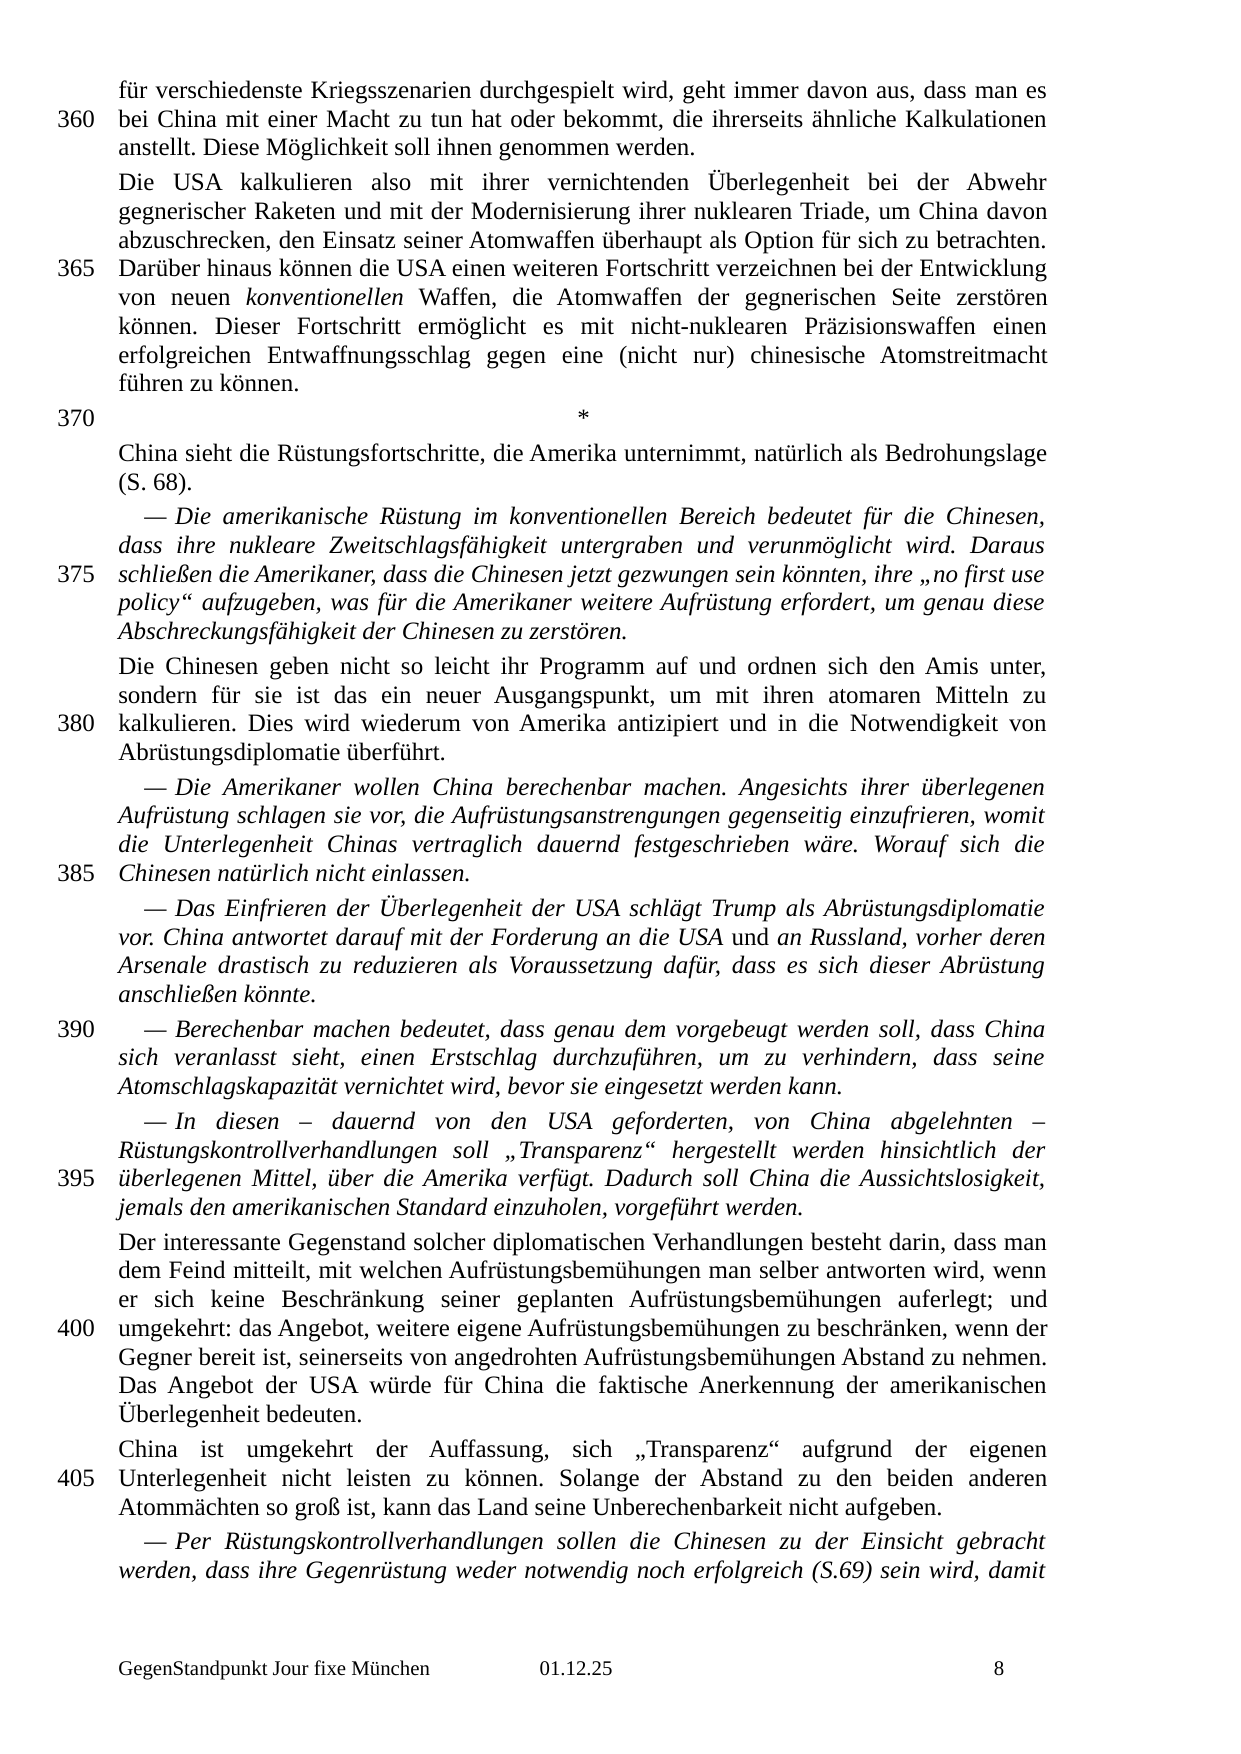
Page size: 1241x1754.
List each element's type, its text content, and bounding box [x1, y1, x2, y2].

text — In diesen – dauernd von den USA geforderten, von China abgelehnten – Rüstungskontrollverhandlungen soll „Transparenz“ hergestellt werden hinsichtlich der überlegenen Mittel, über die Amerika verfügt. Dadurch soll China die Aussichtslosigkeit, jemals den amerikanischen Standard einzuholen, vorgeführt werden. [118, 1106, 1048, 1221]
text Die USA kalkulieren also mit ihrer vernichtenden Überlegenheit bei der Abwehr gegnerischer Raketen und mit der Modernisierung ihrer nuklearen Triade, um China davon abzuschrecken, den Einsatz seiner Atomwaffen überhaupt als Option für sich zu betrachten. Darüber hinaus können die USA einen weiteren Fortschritt verzeichnen bei der Entwicklung von neuen konventionellen Waffen, die Atomwaffen der gegnerischen Seite zerstören können. Dieser Fortschritt ermöglicht es mit nicht-nuklearen Präzisionswaffen einen erfolgreichen Entwaffnungsschlag gegen eine (nicht nur) chinesische Atomstreitmacht führen zu können. [118, 167, 1048, 397]
text China sieht die Rüstungsfortschritte, die Amerika unternimmt, natürlich als Bedrohungslage (S. 68). [118, 438, 1048, 495]
text für verschiedenste Kriegsszenarien durchgespielt wird, geht immer davon aus, dass man es bei China mit einer Macht zu tun hat oder bekommt, die ihrerseits ähnliche Kalkulationen anstellt. Diese Möglichkeit soll ihnen genommen werden. [118, 75, 1048, 161]
text — Die amerikanische Rüstung im konventionellen Bereich bedeutet für die Chinesen, dass ihre nukleare Zweitschlagsfähigkeit untergraben und verunmöglicht wird. Daraus schließen die Amerikaner, dass die Chinesen jetzt gezwungen sein könnten, ihre „no first use policy“ aufzugeben, was für die Amerikaner weitere Aufrüstung erfordert, um genau diese Abschreckungsfähigkeit der Chinesen zu zerstören. [118, 501, 1048, 645]
text Der interessante Gegenstand solcher diplomatischen Verhandlungen besteht darin, dass man dem Feind mitteilt, mit welchen Aufrüstungsbemühungen man selber antworten wird, wenn er sich keine Beschränkung seiner geplanten Aufrüstungsbemühungen auferlegt; und umgekehrt: das Angebot, weitere eigene Aufrüstungsbemühungen zu beschränken, wenn der Gegner bereit ist, seinerseits von angedrohten Aufrüstungsbemühungen Abstand zu nehmen. Das Angebot der USA würde für China die faktische Anerkennung der amerikanischen Überlegenheit bedeuten. [118, 1227, 1048, 1428]
text — Berechenbar machen bedeutet, dass genau dem vorgebeugt werden soll, dass China sich veranlasst sieht, einen Erstschlag durchzuführen, um zu verhindern, dass seine Atomschlagskapazität vernichtet wird, bevor sie eingesetzt werden kann. [118, 1014, 1048, 1100]
text — Per Rüstungskontrollverhandlungen sollen die Chinesen zu der Einsicht gebracht werden, dass ihre Gegenrüstung weder notwendig noch erfolgreich (S.69) sein wird, damit [118, 1526, 1048, 1584]
text — Die Amerikaner wollen China berechenbar machen. Angesichts ihrer überlegenen Aufrüstung schlagen sie vor, die Aufrüstungsanstrengungen gegenseitig einzufrieren, womit die Unterlegenheit Chinas vertraglich dauernd festgeschrieben wäre. Worauf sich die Chinesen natürlich nicht einlassen. [118, 772, 1048, 887]
text China ist umgekehrt der Auffassung, sich „Transparenz“ aufgrund der eigenen Unterlegenheit nicht leisten zu können. Solange der Abstand zu den beiden anderen Atommächten so groß ist, kann das Land seine Unberechenbarkeit nicht aufgeben. [118, 1434, 1048, 1520]
text — Das Einfrieren der Überlegenheit der USA schlägt Trump als Abrüstungsdiplomatie vor. China antwortet darauf mit der Forderung an die USA und an Russland, vorher deren Arsenale drastisch zu reduzieren als Voraussetzung dafür, dass es sich dieser Abrüstung anschließen könnte. [118, 893, 1048, 1008]
text * [118, 403, 1048, 432]
text Die Chinesen geben nicht so leicht ihr Programm auf und ordnen sich den Amis unter, sondern für sie ist das ein neuer Ausgangspunkt, um mit ihren atomaren Mitteln zu kalkulieren. Dies wird wiederum von Amerika antizipiert und in die Notwendigkeit von Abrüstungsdiplomatie überführt. [118, 651, 1048, 766]
